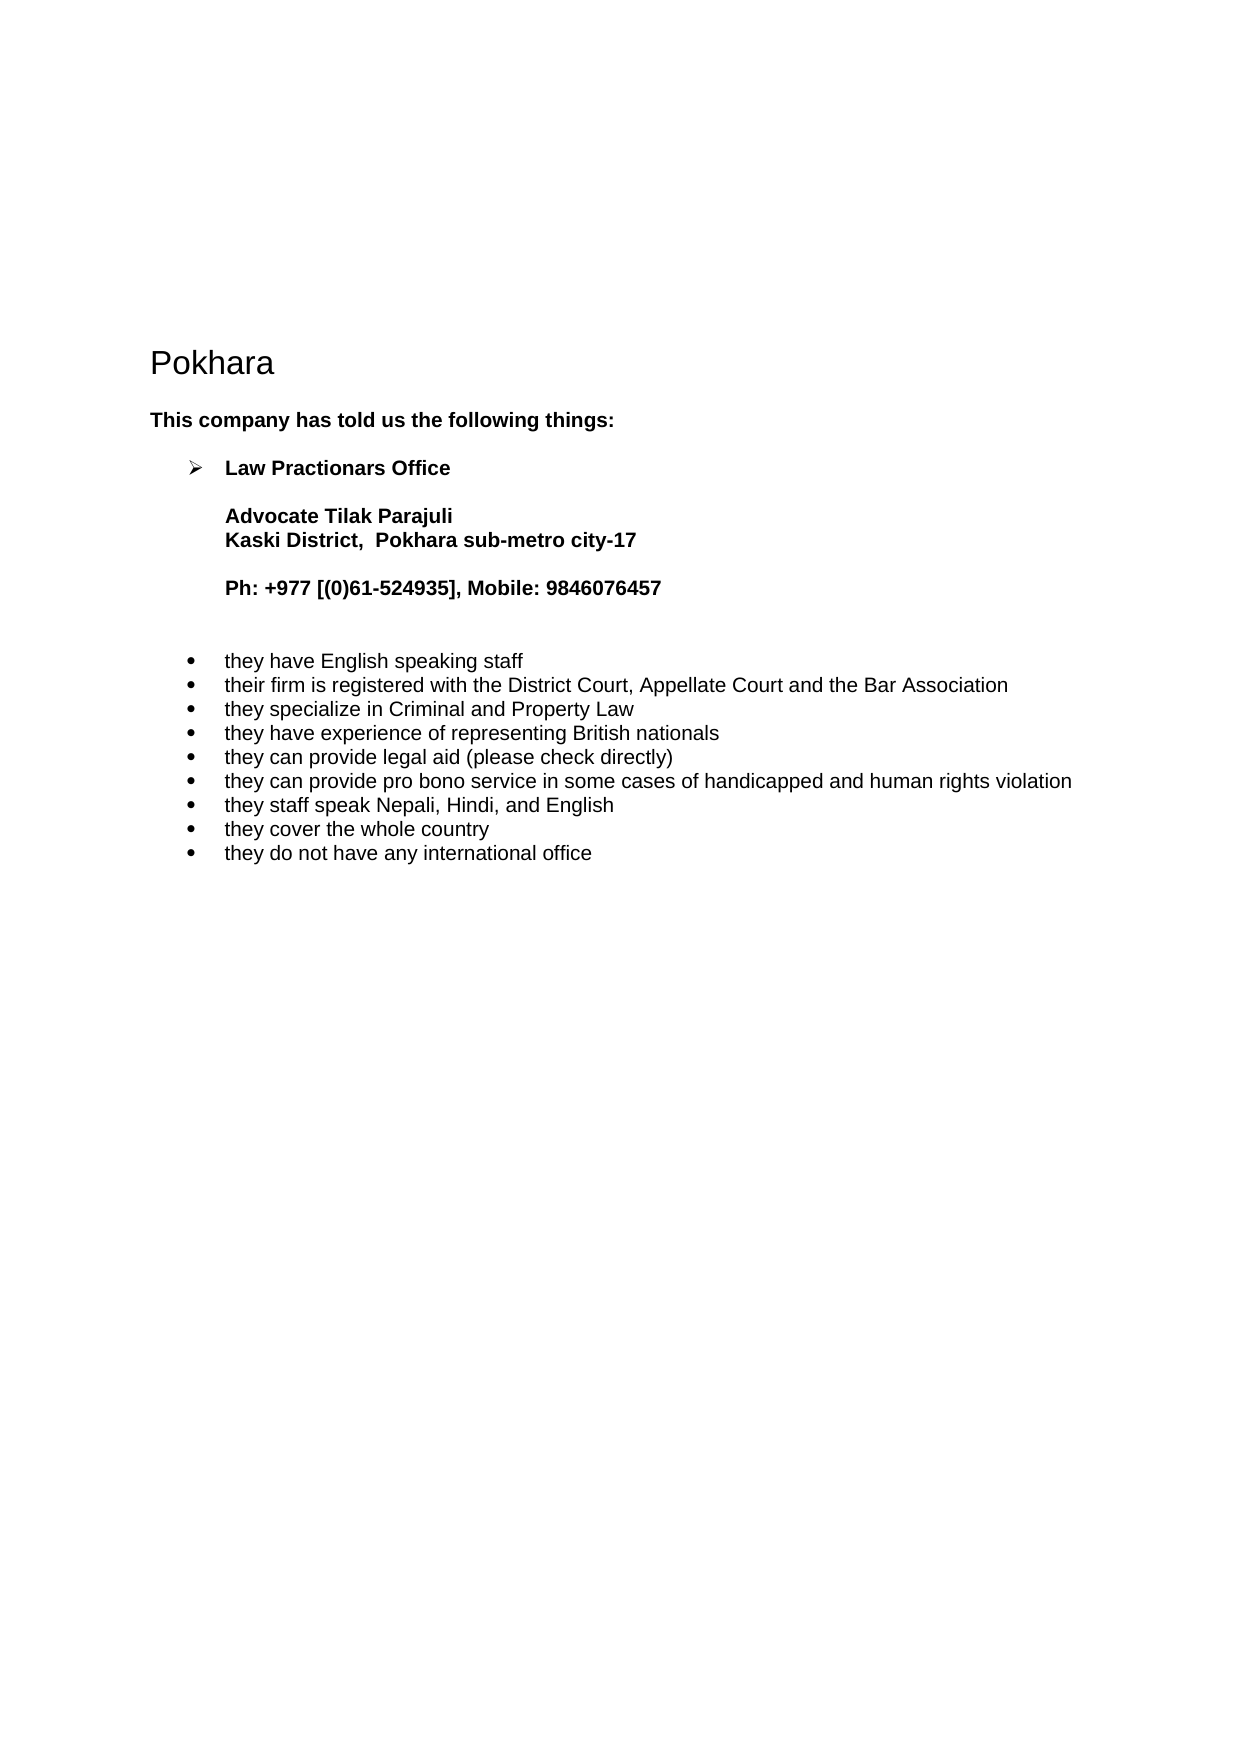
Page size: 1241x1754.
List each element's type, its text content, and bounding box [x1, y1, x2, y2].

list they staff speak Nepali, Hindi, and English [187, 793, 1090, 817]
list they have English speaking staff [187, 648, 1090, 672]
list Law Practionars Office [187, 456, 1090, 480]
list they cover the whole country [187, 817, 1090, 841]
text Ph: +977 [(0)61-524935], Mobile: 9846076457 [150, 576, 1090, 600]
list they have experience of representing British nationals [187, 721, 1090, 745]
list their firm is registered with the District Court, Appellate Court and the Bar Association [187, 672, 1090, 697]
list they do not have any international office [187, 841, 1090, 865]
text This company has told us the following things: [150, 408, 1053, 432]
list they can provide legal aid (please check directly) [187, 745, 1090, 769]
text Advocate Tilak Parajuli [150, 504, 1090, 528]
list they specialize in Criminal and Property Law [187, 697, 1090, 721]
text Pokhara [150, 343, 1090, 382]
text Kaski District, Pokhara sub-metro city-17 [150, 528, 1090, 552]
list they can provide pro bono service in some cases of handicapped and human rights violation [187, 769, 1090, 793]
